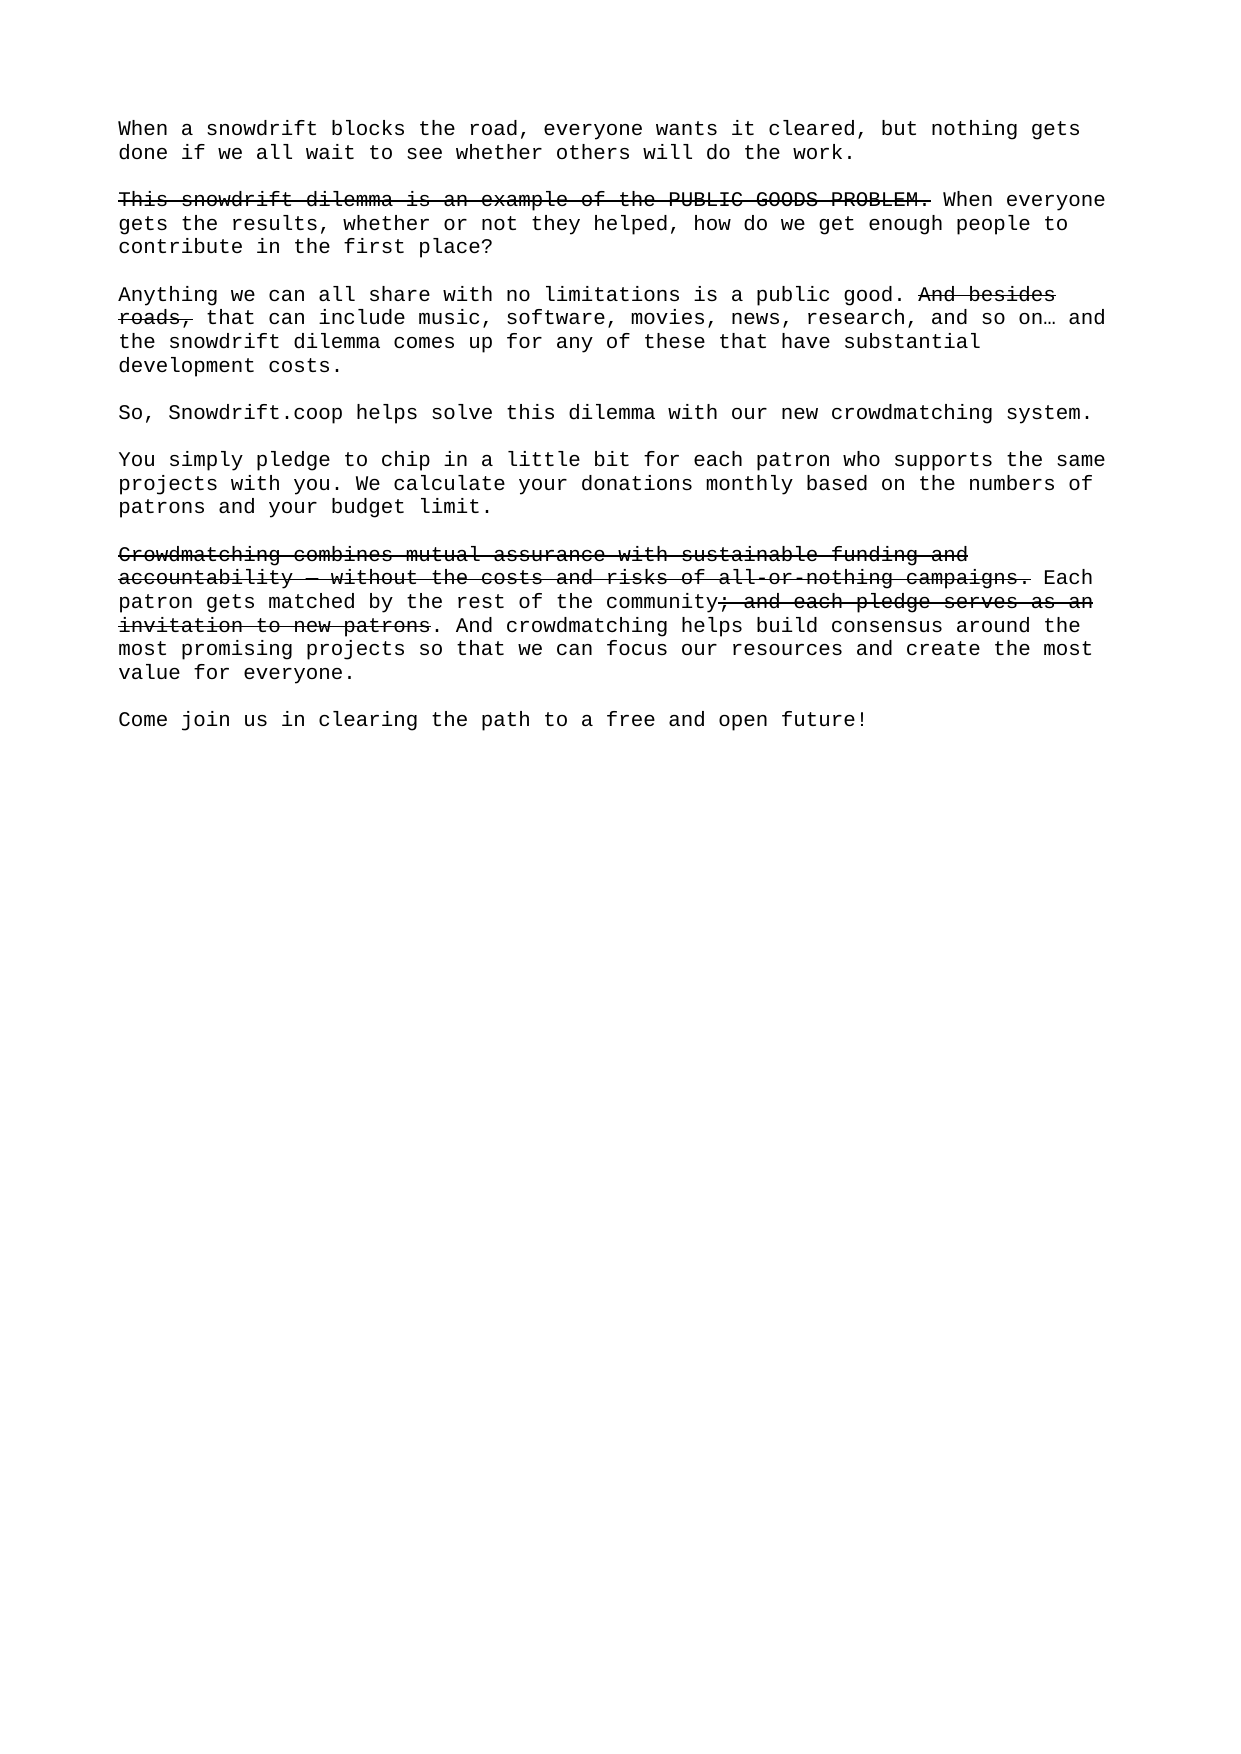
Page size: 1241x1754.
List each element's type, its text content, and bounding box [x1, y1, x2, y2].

text This snowdrift dilemma is an example of the PUBLIC GOODS PROBLEM. When everyone [118, 189, 1122, 213]
text done if we all wait to see whether others will do the work. [118, 142, 1122, 165]
text most promising projects so that we can focus our resources and create the most [118, 638, 1122, 662]
text roads, that can include music, software, movies, news, research, and so on… and [118, 307, 1122, 331]
text value for everyone. [118, 662, 1122, 686]
text the snowdrift dilemma comes up for any of these that have substantial [118, 331, 1122, 354]
text contribute in the first place? [118, 236, 1122, 260]
text patrons and your budget limit. [118, 496, 1122, 520]
text projects with you. We calculate your donations monthly based on the numbers of [118, 473, 1122, 496]
text patron gets matched by the rest of the community; and each pledge serves as an [118, 591, 1122, 615]
text When a snowdrift blocks the road, everyone wants it cleared, but nothing gets [118, 118, 1122, 142]
text Crowdmatching combines mutual assurance with sustainable funding and [118, 544, 1122, 567]
text So, Snowdrift.coop helps solve this dilemma with our new crowdmatching system. [118, 402, 1122, 426]
text invitation to new patrons. And crowdmatching helps build consensus around the [118, 615, 1122, 638]
text Anything we can all share with no limitations is a public good. And besides [118, 284, 1122, 307]
text You simply pledge to chip in a little bit for each patron who supports the same [118, 449, 1122, 473]
text development costs. [118, 354, 1122, 378]
text Come join us in clearing the path to a free and open future! [118, 709, 1122, 733]
text gets the results, whether or not they helped, how do we get enough people to [118, 213, 1122, 236]
text accountability — without the costs and risks of all-or-nothing campaigns. Each [118, 567, 1122, 591]
